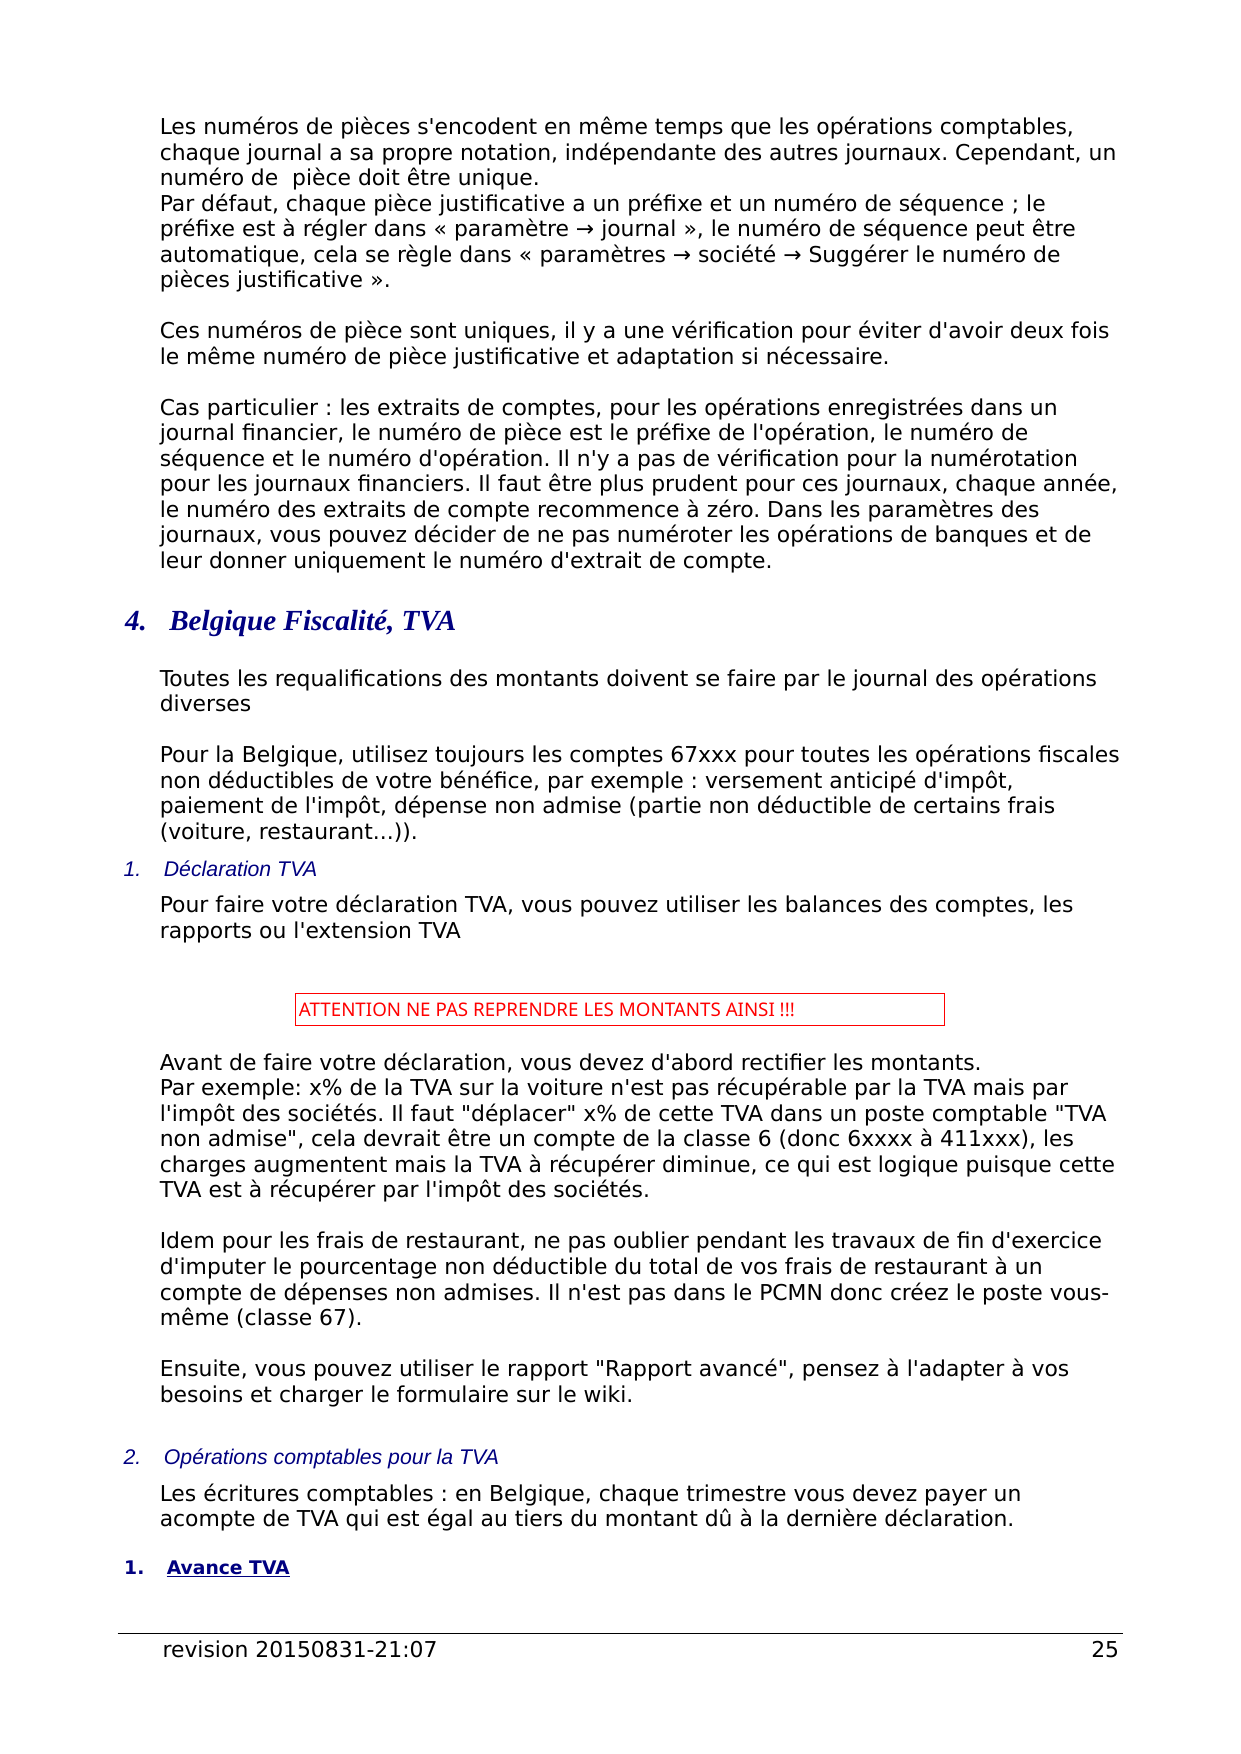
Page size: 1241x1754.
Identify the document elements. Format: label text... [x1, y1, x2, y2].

subtitle Déclaration TVA [117, 856, 1123, 881]
text Cas particulier : les extraits de comptes, pour les opérations enregistrées dans un journal financier, le numéro de pièce est le préfixe de l'opération, le numéro de séquence et le numéro d'opération. Il n'y a pas de vérification pour la numérotation pour les journaux financiers. Il faut être plus prudent pour ces journaux, chaque année, le numéro des extraits de compte recommence à zéro. Dans les paramètres des journaux, vous pouvez décider de ne pas numéroter les opérations de banques et de leur donner uniquement le numéro d'extrait de compte. [159, 395, 1123, 573]
text Par défaut, chaque pièce justificative a un préfixe et un numéro de séquence ; le préfixe est à régler dans « paramètre → journal », le numéro de séquence peut être automatique, cela se règle dans « paramètres → société → Suggérer le numéro de pièces justificative ». [159, 191, 1123, 293]
text ATTENTION NE PAS REPRENDRE LES MONTANTS AINSI !!! [296, 994, 944, 1025]
text Toutes les requalifications des montants doivent se faire par le journal des opérations diverses [159, 666, 1123, 717]
text Les numéros de pièces s'encodent en même temps que les opérations comptables, chaque journal a sa propre notation, indépendante des autres journaux. Cependant, un numéro de pièce doit être unique. [159, 114, 1123, 191]
text Ces numéros de pièce sont uniques, il y a une vérification pour éviter d'avoir deux fois le même numéro de pièce justificative et adaptation si nécessaire. [159, 318, 1123, 369]
subtitle Avance TVA [117, 1557, 1123, 1579]
text Ensuite, vous pouvez utiliser le rapport "Rapport avancé", pensez à l'adapter à vos besoins et charger le formulaire sur le wiki. [159, 1356, 1123, 1407]
subtitle Belgique Fiscalité, TVA [117, 603, 1123, 636]
text Pour la Belgique, utilisez toujours les comptes 67xxx pour toutes les opérations fiscales non déductibles de votre bénéfice, par exemple : versement anticipé d'impôt, paiement de l'impôt, dépense non admise (partie non déductible de certains frais (voiture, restaurant...)). [159, 742, 1123, 844]
text Par exemple: x% de la TVA sur la voiture n'est pas récupérable par la TVA mais par l'impôt des sociétés. Il faut "déplacer" x% de cette TVA dans un poste comptable "TVA non admise", cela devrait être un compte de la classe 6 (donc 6xxxx à 411xxx), les charges augmentent mais la TVA à récupérer diminue, ce qui est logique puisque cette TVA est à récupérer par l'impôt des sociétés. [159, 1075, 1123, 1203]
text Les écritures comptables : en Belgique, chaque trimestre vous devez payer un acompte de TVA qui est égal au tiers du montant dû à la dernière déclaration. [159, 1481, 1123, 1532]
text Idem pour les frais de restaurant, ne pas oublier pendant les travaux de fin d'exercice d'imputer le pourcentage non déductible du total de vos frais de restaurant à un compte de dépenses non admises. Il n'est pas dans le PCMN donc créez le poste vous-même (classe 67). [159, 1228, 1123, 1331]
text Pour faire votre déclaration TVA, vous pouvez utiliser les balances des comptes, les rapports ou l'extension TVA [159, 893, 1123, 944]
text Avant de faire votre déclaration, vous devez d'abord rectifier les montants. [159, 1050, 1123, 1075]
subtitle Opérations comptables pour la TVA [117, 1444, 1123, 1469]
